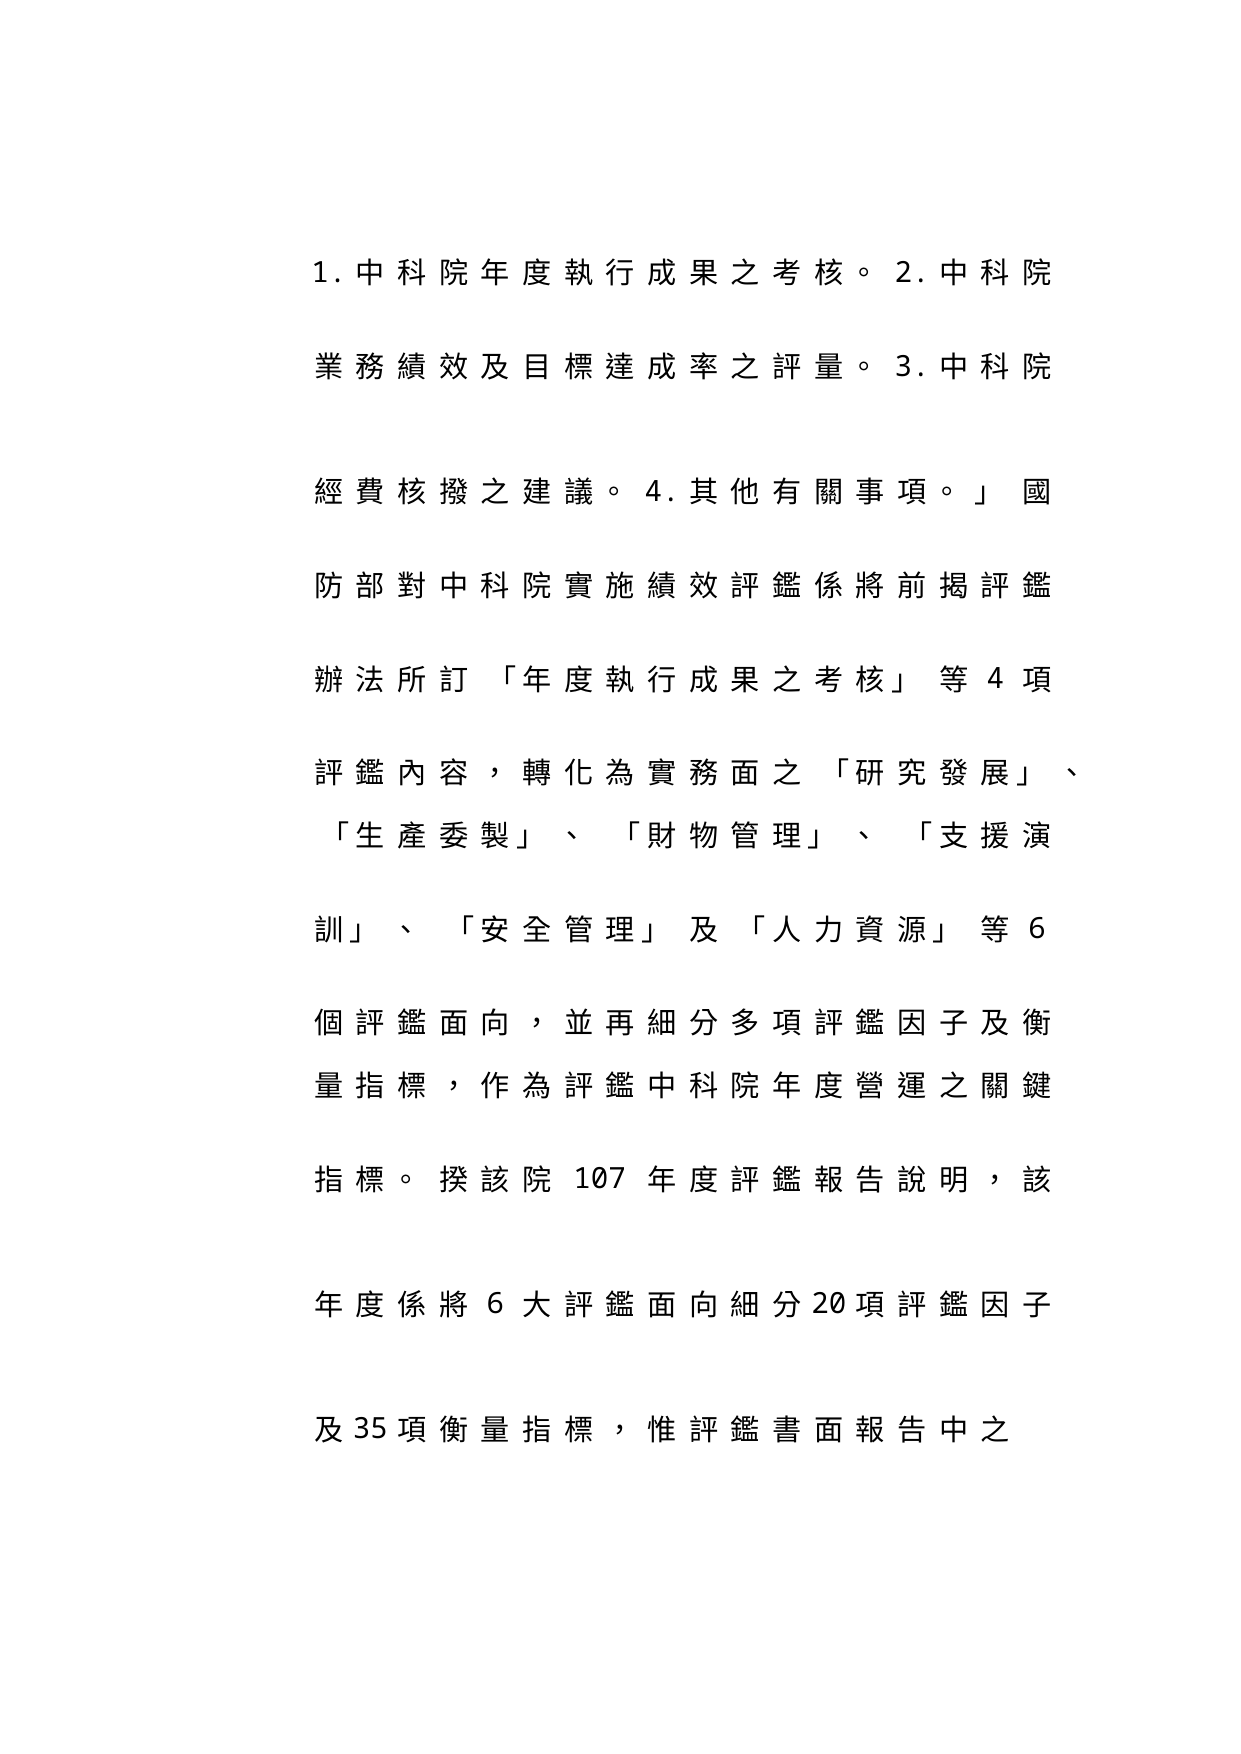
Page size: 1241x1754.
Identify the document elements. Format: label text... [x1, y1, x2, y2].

text 國家中山科學研究院績效評鑑辦法第7條第2項規定:「…績效評鑑之內容如下：1.中科院年度執行成果之考核。2.中科院業務績效及目標達成率之評量。3.中科院經費核撥之建議。4.其他有關事項。」國防部對中科院實施績效評鑑係將前揭評鑑辦法所訂「年度執行成果之考核」等4項評鑑內容，轉化為實務面之「研究發展」、「生產委製」、「財物管理」、「支援演訓」、「安全管理」及「人力資源」等6個評鑑面向，並再細分多項評鑑因子及衡量指標，作為評鑑中科院年度營運之關鍵指標。揆該院107年度評鑑報告說明，該年度係將6大評鑑面向細分20項評鑑因子及35項衡量指標，惟評鑑書面報告中之「伍、評鑑結果」卻僅揭示27項衡量指標(詳附表1)，資訊揭露內容之完整性容有待檢討改進。另該院107年度評鑑結果為91.64分，較105年度及106年度之92.55分及92.48分為低，然在其資訊揭露內容未臻完整下，外界亦難揆其確切待改進指標項目及內容。 [271, 229, 1058, 1479]
